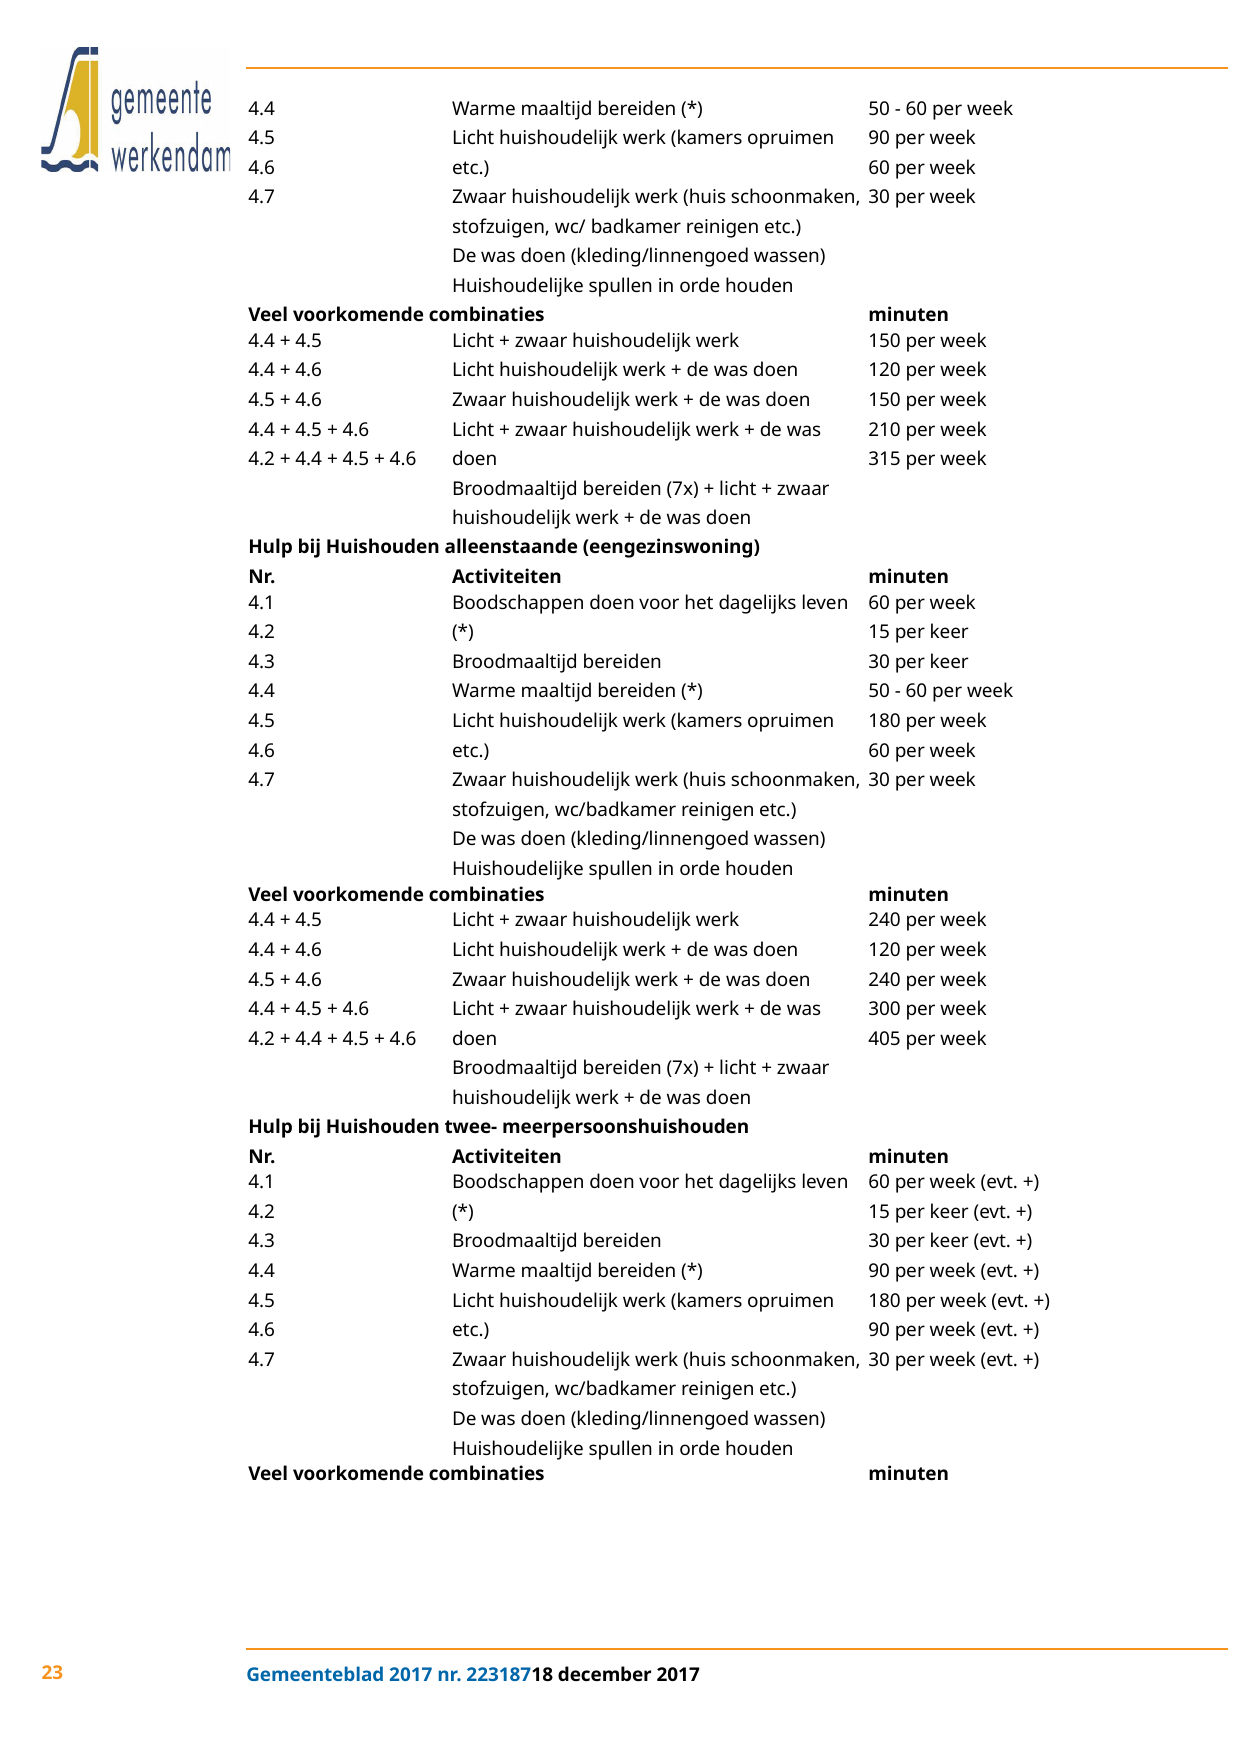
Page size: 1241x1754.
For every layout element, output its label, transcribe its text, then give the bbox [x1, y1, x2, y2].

table_cell 240 per week 120 per week 240 per week 300 per week 405 per week [868, 907, 1152, 1110]
table_header Nr. [248, 563, 452, 589]
picture [41, 47, 231, 172]
table_cell minuten [868, 1461, 1152, 1486]
table_cell 4.4 + 4.5 4.4 + 4.6 4.5 + 4.6 4.4 + 4.5 + 4.6 4.2 + 4.4 + 4.5 + 4.6 [248, 327, 452, 530]
table_header minuten [868, 301, 1152, 327]
table_header minuten [868, 1143, 1152, 1168]
table_header Activiteiten [452, 1143, 868, 1168]
text Hulp bij Huishouden twee- meerpersoonshuishouden [248, 1113, 1152, 1139]
table_cell 60 per week (evt. +) 15 per keer (evt. +) 30 per keer (evt. +) 90 per week (evt. +) 180 per week (evt. +) 90 per week (evt. +) 30 per week (evt. +) [868, 1169, 1152, 1461]
table_cell Boodschappen doen voor het dagelijks leven (*) Broodmaaltijd bereiden Warme maaltijd bereiden (*) Licht huishoudelijk werk (kamers opruimen etc.) Zwaar huishoudelijk werk (huis schoonmaken, stofzuigen, wc/badkamer reinigen etc.) De was doen (kleding/linnengoed wassen) Huishoudelijke spullen in orde houden [452, 1169, 868, 1461]
table_header Veel voorkomende combinaties [248, 301, 868, 327]
table_cell Warme maaltijd bereiden (*) Licht huishoudelijk werk (kamers opruimen etc.) Zwaar huishoudelijk werk (huis schoonmaken, stofzuigen, wc/ badkamer reinigen etc.) De was doen (kleding/linnengoed wassen) Huishoudelijke spullen in orde houden [452, 95, 868, 298]
table_cell Boodschappen doen voor het dagelijks leven (*) Broodmaaltijd bereiden Warme maaltijd bereiden (*) Licht huishoudelijk werk (kamers opruimen etc.) Zwaar huishoudelijk werk (huis schoonmaken, stofzuigen, wc/badkamer reinigen etc.) De was doen (kleding/linnengoed wassen) Huishoudelijke spullen in orde houden [452, 589, 868, 881]
table_header Activiteiten [452, 563, 868, 589]
table_cell 150 per week 120 per week 150 per week 210 per week 315 per week [868, 327, 1152, 530]
table_cell 60 per week 15 per keer 30 per keer 50 - 60 per week 180 per week 60 per week 30 per week [868, 589, 1152, 881]
table_cell Veel voorkomende combinaties [248, 1461, 868, 1486]
table_cell 4.1 4.2 4.3 4.4 4.5 4.6 4.7 [248, 1169, 452, 1461]
table_cell 4.4 + 4.5 4.4 + 4.6 4.5 + 4.6 4.4 + 4.5 + 4.6 4.2 + 4.4 + 4.5 + 4.6 [248, 907, 452, 1110]
table_header minuten [868, 563, 1152, 589]
table_cell 4.4 4.5 4.6 4.7 [248, 95, 452, 298]
table_cell Licht + zwaar huishoudelijk werk Licht huishoudelijk werk + de was doen Zwaar huishoudelijk werk + de was doen Licht + zwaar huishoudelijk werk + de was doen Broodmaaltijd bereiden (7x) + licht + zwaar huishoudelijk werk + de was doen [452, 907, 868, 1110]
table_cell Licht + zwaar huishoudelijk werk Licht huishoudelijk werk + de was doen Zwaar huishoudelijk werk + de was doen Licht + zwaar huishoudelijk werk + de was doen Broodmaaltijd bereiden (7x) + licht + zwaar huishoudelijk werk + de was doen [452, 327, 868, 530]
table_cell 4.1 4.2 4.3 4.4 4.5 4.6 4.7 [248, 589, 452, 881]
text Hulp bij Huishouden alleenstaande (eengezinswoning) [248, 533, 1152, 559]
table_cell Veel voorkomende combinaties [248, 881, 868, 907]
table_header Nr. [248, 1143, 452, 1168]
table_cell 50 - 60 per week 90 per week 60 per week 30 per week [868, 95, 1152, 298]
table_cell minuten [868, 881, 1152, 907]
